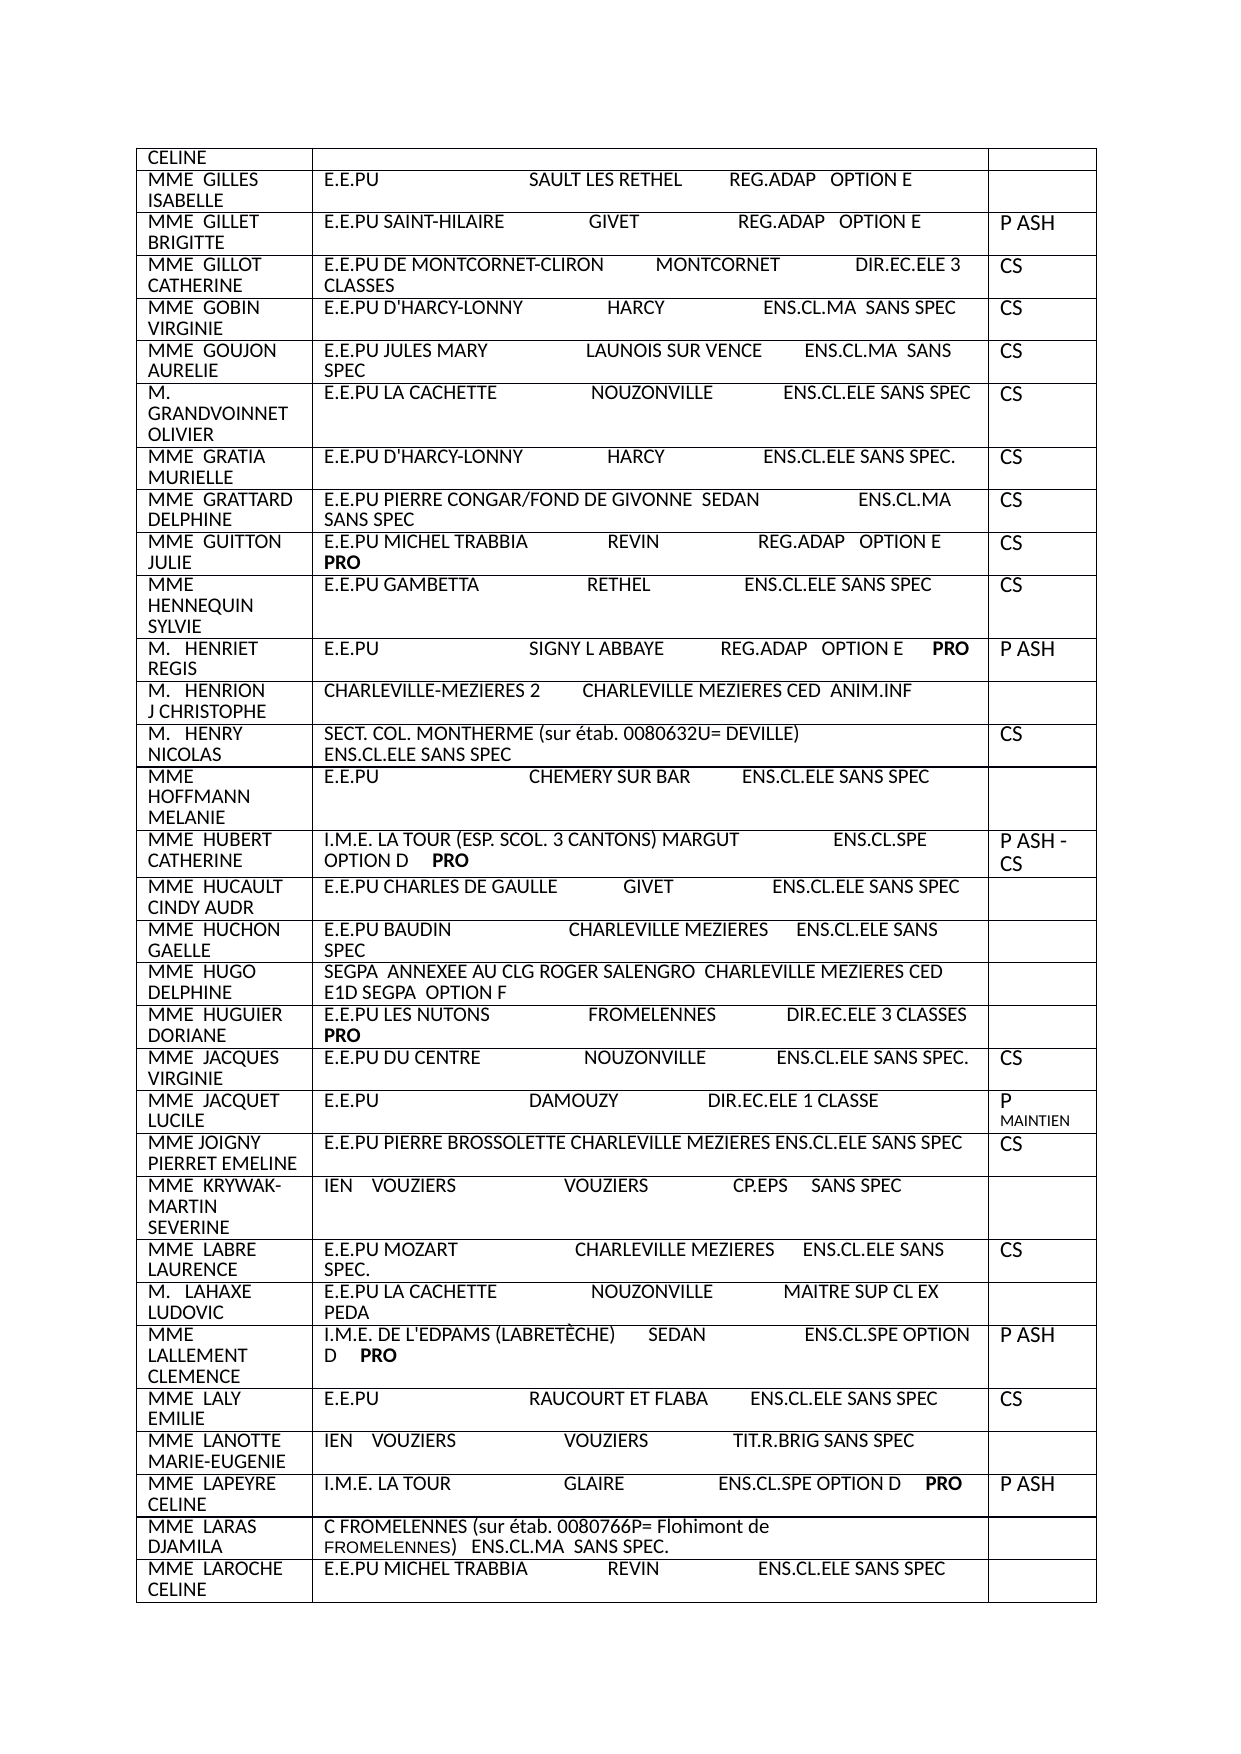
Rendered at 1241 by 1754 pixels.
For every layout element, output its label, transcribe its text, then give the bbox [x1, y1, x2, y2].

table_cell E.E.PU CHEMERY SUR BAR ENS.CL.ELE SANS SPEC [313, 768, 988, 830]
table_cell CHARLEVILLE-MEZIERES 2 CHARLEVILLE MEZIERES CED ANIM.INF [313, 682, 988, 724]
table_cell CS [989, 299, 1096, 340]
table_cell MME LALLEMENT CLEMENCE [137, 1326, 312, 1388]
table_cell [989, 1177, 1096, 1239]
table_cell E.E.PU DU CENTRE NOUZONVILLE ENS.CL.ELE SANS SPEC. [313, 1049, 988, 1090]
table_cell MME JOIGNY PIERRET EMELINE [137, 1134, 312, 1176]
table_cell I.M.E. LA TOUR (ESP. SCOL. 3 CANTONS) MARGUT ENS.CL.SPE OPTION D PRO [313, 831, 988, 877]
table_cell CS [989, 384, 1096, 447]
table_cell CS [989, 341, 1096, 383]
table_cell [989, 682, 1096, 724]
table_cell CS [989, 256, 1096, 298]
table_cell P ASH -CS [989, 831, 1096, 877]
table_cell MME GOUJON AURELIE [137, 341, 312, 383]
table_cell P MAINTIEN [989, 1091, 1096, 1133]
table_cell [989, 768, 1096, 830]
table_cell CELINE [137, 149, 312, 169]
table_cell E.E.PU SAULT LES RETHEL REG.ADAP OPTION E [313, 171, 988, 212]
table_cell MME HENNEQUIN SYLVIE [137, 576, 312, 638]
table_cell CS [989, 448, 1096, 489]
table_cell CS [989, 1389, 1096, 1431]
table_cell CS [989, 533, 1096, 575]
table_cell E.E.PU MICHEL TRABBIA REVIN REG.ADAP OPTION E PRO [313, 533, 988, 575]
table_cell MME HUCAULT CINDY AUDR [137, 878, 312, 919]
table_cell E.E.PU GAMBETTA RETHEL ENS.CL.ELE SANS SPEC [313, 576, 988, 638]
table_cell E.E.PU LA CACHETTE NOUZONVILLE MAITRE SUP CL EX PEDA [313, 1283, 988, 1325]
table_cell MME KRYWAK-MARTIN SEVERINE [137, 1177, 312, 1239]
table_cell E.E.PU LES NUTONS FROMELENNES DIR.EC.ELE 3 CLASSES PRO [313, 1006, 988, 1048]
table_cell E.E.PU D'HARCY-LONNY HARCY ENS.CL.MA SANS SPEC [313, 299, 988, 340]
table_cell [989, 878, 1096, 919]
table_cell CS [989, 1134, 1096, 1176]
table_cell CS [989, 725, 1096, 766]
table_cell P ASH [989, 1326, 1096, 1388]
table_cell MME HUGO DELPHINE [137, 963, 312, 1005]
table_cell MME GILLES ISABELLE [137, 171, 312, 212]
table_cell E.E.PU LA CACHETTE NOUZONVILLE ENS.CL.ELE SANS SPEC [313, 384, 988, 447]
table_cell MME LARAS DJAMILA [137, 1518, 312, 1559]
table_cell MME GOBIN VIRGINIE [137, 299, 312, 340]
table_cell MME LALY EMILIE [137, 1389, 312, 1431]
table_cell MME HUCHON GAELLE [137, 921, 312, 962]
table_cell [989, 1006, 1096, 1048]
table_cell MME JACQUES VIRGINIE [137, 1049, 312, 1090]
table_cell MME GRATIA MURIELLE [137, 448, 312, 489]
table_cell MME GRATTARD DELPHINE [137, 490, 312, 532]
table_cell M. HENRIET REGIS [137, 639, 312, 681]
table_cell [989, 921, 1096, 962]
table_cell E.E.PU JULES MARY LAUNOIS SUR VENCE ENS.CL.MA SANS SPEC [313, 341, 988, 383]
table_cell I.M.E. DE L'EDPAMS (LABRETÈCHE) SEDAN ENS.CL.SPE OPTION D PRO [313, 1326, 988, 1388]
table_cell [989, 1432, 1096, 1474]
table_cell CS [989, 1240, 1096, 1282]
table_cell E.E.PU PIERRE CONGAR/FOND DE GIVONNE SEDAN ENS.CL.MA SANS SPEC [313, 490, 988, 532]
table_cell [989, 1560, 1096, 1602]
table_cell M. HENRION J CHRISTOPHE [137, 682, 312, 724]
table_cell E.E.PU SIGNY L ABBAYE REG.ADAP OPTION E PRO [313, 639, 988, 681]
table_cell [989, 171, 1096, 212]
table_cell E.E.PU DE MONTCORNET-CLIRON MONTCORNET DIR.EC.ELE 3 CLASSES [313, 256, 988, 298]
table_cell C FROMELENNES (sur étab. 0080766P= Flohimont de FROMELENNES) ENS.CL.MA SANS SPEC. [313, 1518, 988, 1559]
table_cell CS [989, 490, 1096, 532]
table_cell MME GILLET BRIGITTE [137, 213, 312, 255]
table_cell SEGPA ANNEXEE AU CLG ROGER SALENGRO CHARLEVILLE MEZIERES CED E1D SEGPA OPTION F [313, 963, 988, 1005]
table_cell [989, 1283, 1096, 1325]
table_cell CS [989, 1049, 1096, 1090]
table_cell E.E.PU CHARLES DE GAULLE GIVET ENS.CL.ELE SANS SPEC [313, 878, 988, 919]
table_cell E.E.PU MOZART CHARLEVILLE MEZIERES ENS.CL.ELE SANS SPEC. [313, 1240, 988, 1282]
table_cell M. GRANDVOINNET OLIVIER [137, 384, 312, 447]
table_cell MME HOFFMANN MELANIE [137, 768, 312, 830]
table_cell MME LAROCHE CELINE [137, 1560, 312, 1602]
table_cell E.E.PU PIERRE BROSSOLETTE CHARLEVILLE MEZIERES ENS.CL.ELE SANS SPEC [313, 1134, 988, 1176]
table_cell P ASH [989, 639, 1096, 681]
table_cell SECT. COL. MONTHERME (sur étab. 0080632U= DEVILLE) ENS.CL.ELE SANS SPEC [313, 725, 988, 766]
table_cell [989, 149, 1096, 169]
table_cell MME LANOTTE MARIE-EUGENIE [137, 1432, 312, 1474]
table_cell E.E.PU RAUCOURT ET FLABA ENS.CL.ELE SANS SPEC [313, 1389, 988, 1431]
table_cell E.E.PU SAINT-HILAIRE GIVET REG.ADAP OPTION E [313, 213, 988, 255]
table_cell MME HUBERT CATHERINE [137, 831, 312, 877]
table_cell E.E.PU BAUDIN CHARLEVILLE MEZIERES ENS.CL.ELE SANS SPEC [313, 921, 988, 962]
table_cell M. LAHAXE LUDOVIC [137, 1283, 312, 1325]
table_cell E.E.PU MICHEL TRABBIA REVIN ENS.CL.ELE SANS SPEC [313, 1560, 988, 1602]
table_cell IEN VOUZIERS VOUZIERS CP.EPS SANS SPEC [313, 1177, 988, 1239]
table_cell MME GUITTON JULIE [137, 533, 312, 575]
table_cell [989, 963, 1096, 1005]
table_cell [989, 1518, 1096, 1559]
table_cell MME LAPEYRE CELINE [137, 1475, 312, 1516]
table_cell M. HENRY NICOLAS [137, 725, 312, 766]
table_cell MME LABRE LAURENCE [137, 1240, 312, 1282]
table_cell P ASH [989, 1475, 1096, 1516]
table_cell I.M.E. LA TOUR GLAIRE ENS.CL.SPE OPTION D PRO [313, 1475, 988, 1516]
table_cell [313, 149, 988, 169]
table_cell MME HUGUIER DORIANE [137, 1006, 312, 1048]
table_cell IEN VOUZIERS VOUZIERS TIT.R.BRIG SANS SPEC [313, 1432, 988, 1474]
table_cell P ASH [989, 213, 1096, 255]
table_cell E.E.PU DAMOUZY DIR.EC.ELE 1 CLASSE [313, 1091, 988, 1133]
table_cell E.E.PU D'HARCY-LONNY HARCY ENS.CL.ELE SANS SPEC. [313, 448, 988, 489]
table_cell MME JACQUET LUCILE [137, 1091, 312, 1133]
table_cell CS [989, 576, 1096, 638]
table_cell MME GILLOT CATHERINE [137, 256, 312, 298]
